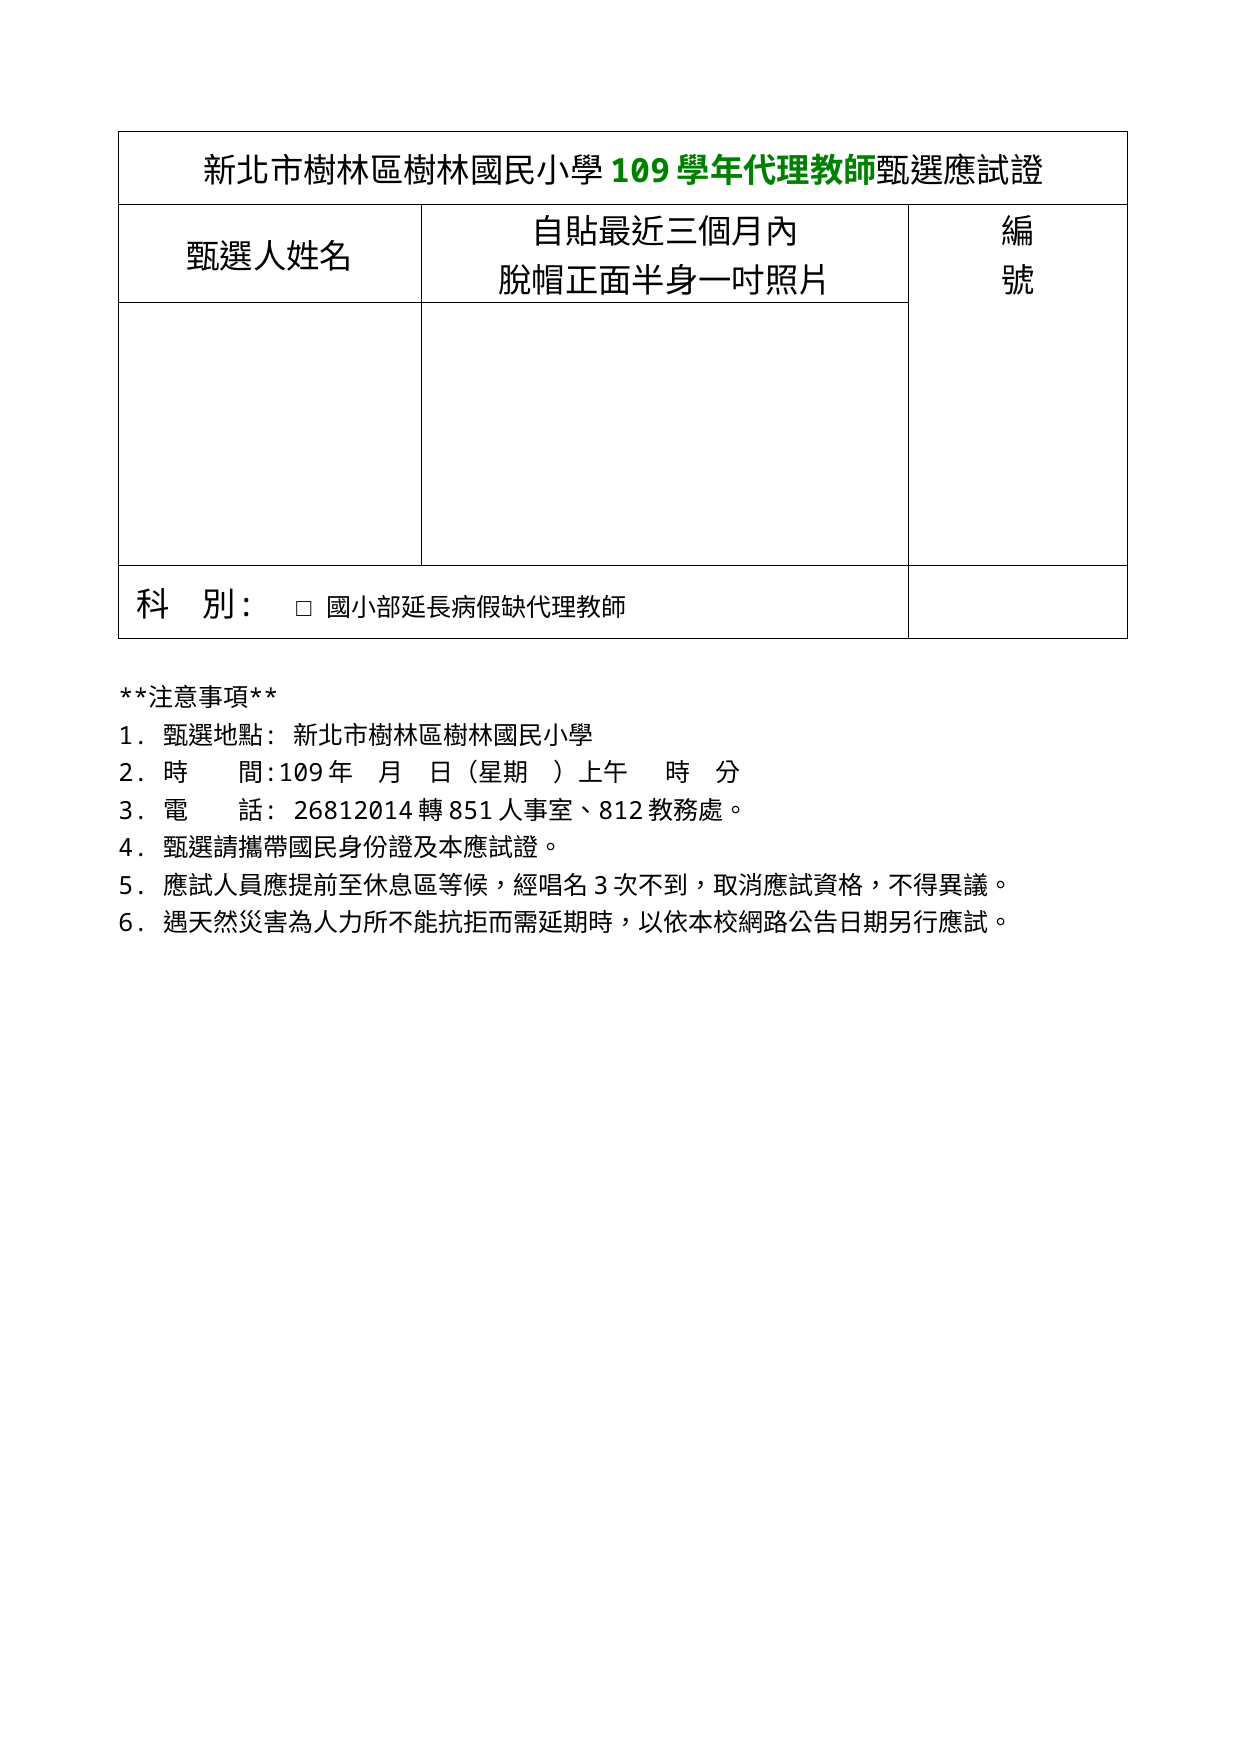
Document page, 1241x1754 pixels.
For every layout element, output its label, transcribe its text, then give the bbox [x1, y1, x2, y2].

table_header 新北市樹林區樹林國民小學109學年代理教師甄選應試證 [119, 132, 1127, 204]
table_cell 甄選人姓名 [119, 205, 421, 302]
text 1. 甄選地點: 新北市樹林區樹林國民小學 [118, 714, 1122, 751]
text 3. 電 話: 26812014轉851人事室、812教務處。 [118, 789, 1122, 826]
text 4. 甄選請攜帶國民身份證及本應試證。 [118, 826, 1122, 864]
text **注意事項** [118, 676, 1122, 714]
table_cell 科 別: □ 國小部延長病假缺代理教師 [119, 566, 908, 638]
table_cell [422, 303, 908, 565]
text 5. 應試人員應提前至休息區等候，經唱名3次不到，取消應試資格，不得異議。 [118, 864, 1122, 901]
table_cell [119, 303, 421, 565]
text 6. 遇天然災害為人力所不能抗拒而需延期時，以依本校網路公告日期另行應試。 [118, 901, 1122, 939]
table_cell 自貼最近三個月內 脫帽正面半身一吋照片 [422, 205, 908, 302]
table_cell 編 號 [909, 205, 1127, 565]
text 2. 時 間:109年 月 日（星期 ）上午 時 分 [118, 751, 1122, 789]
table_cell [909, 566, 1127, 638]
